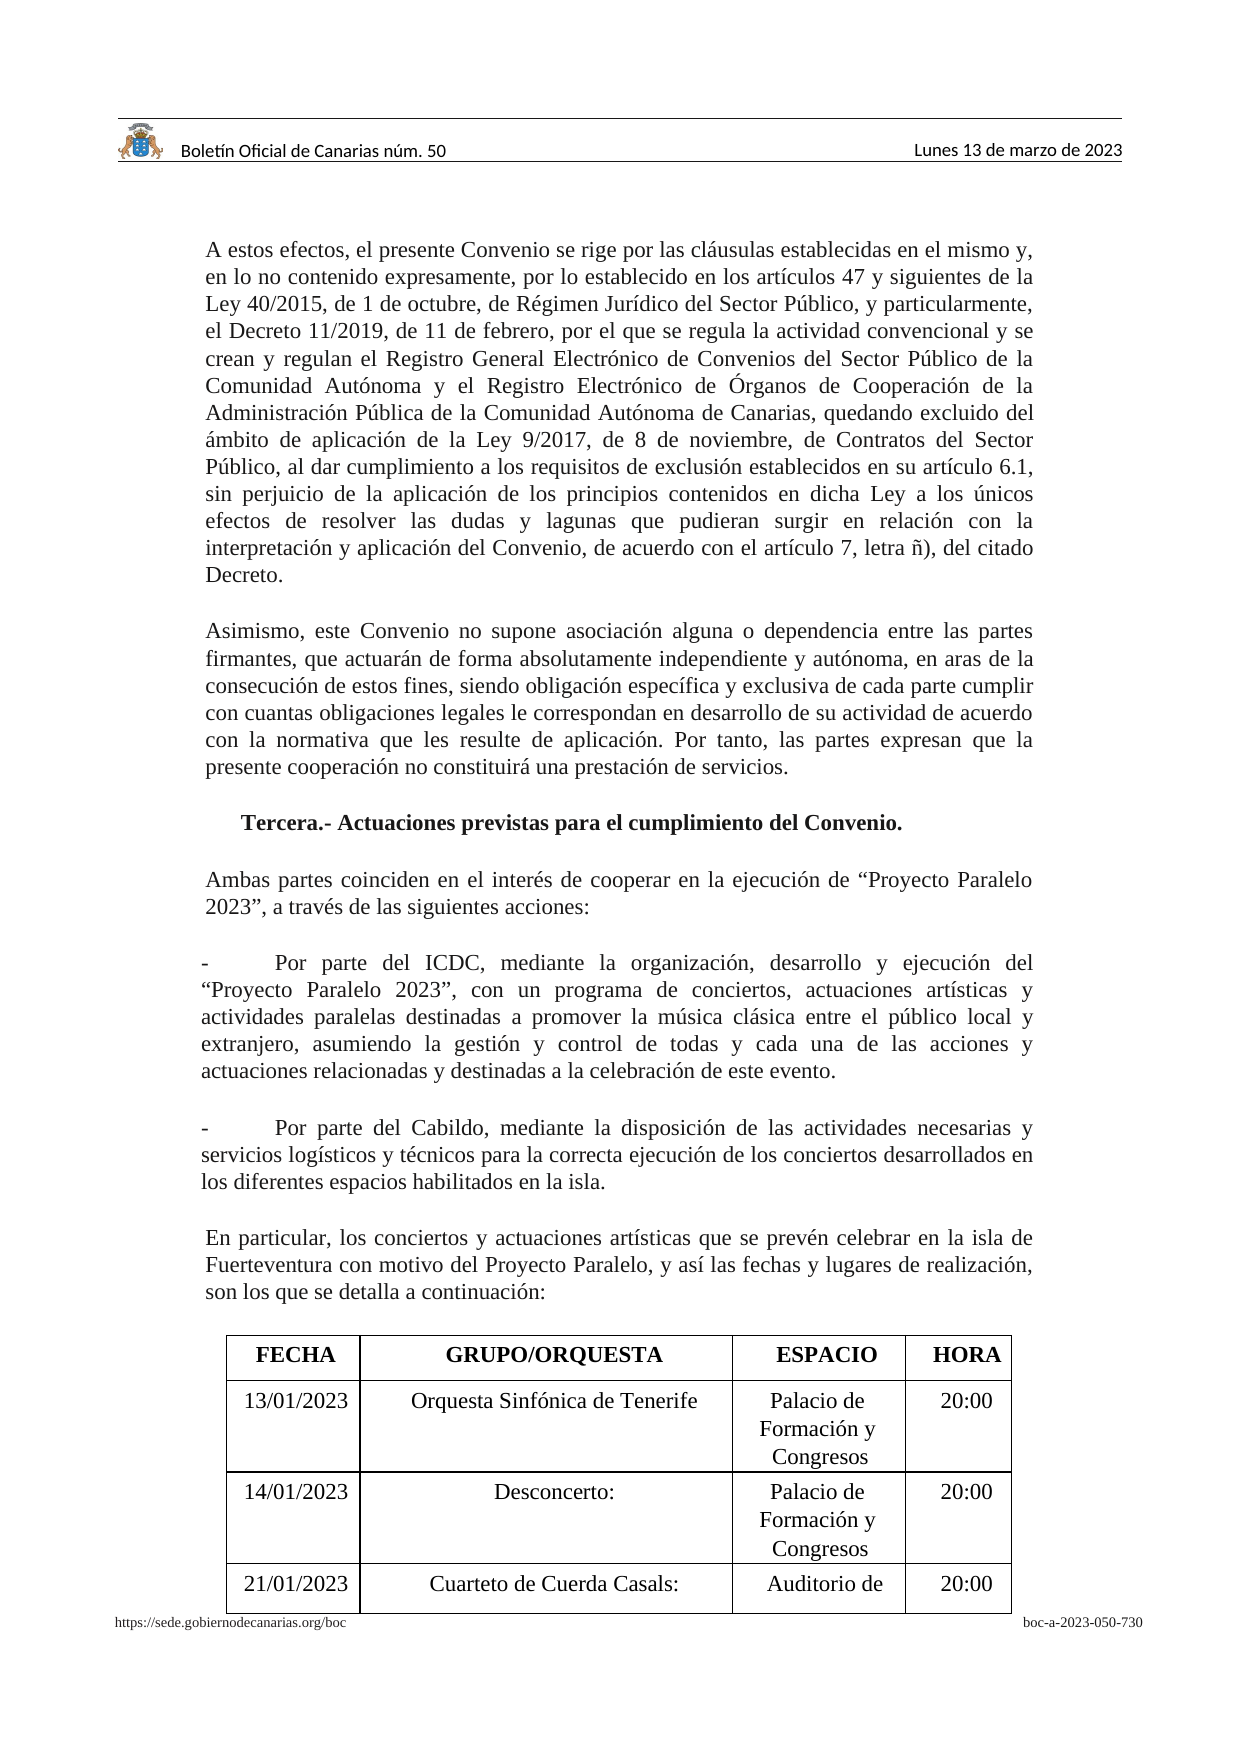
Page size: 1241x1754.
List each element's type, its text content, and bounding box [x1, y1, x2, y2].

table_cell 21/01/2023 [227, 1564, 359, 1613]
text En particular, los conciertos y actuaciones artísticas que se prevén celebrar en la isla de Fuerteventura con motivo del Proyecto Paralelo, y así las fechas y lugares de realización, son los que se detalla a continuación: [205, 1224, 1035, 1305]
table_cell Palacio de Formación y Congresos [733, 1473, 905, 1563]
table_header ESPACIO [733, 1336, 905, 1380]
table_header FECHA [227, 1336, 359, 1380]
table_cell Orquesta Sinfónica de Tenerife [361, 1381, 732, 1471]
table_cell 13/01/2023 [227, 1381, 359, 1471]
table_header GRUPO/ORQUESTA [361, 1336, 732, 1380]
text Ambas partes coinciden en el interés de cooperar en la ejecución de “Proyecto Paralelo 2023”, a través de las siguientes acciones: [205, 866, 1035, 919]
table_cell Cuarteto de Cuerda Casals: [361, 1564, 732, 1613]
table_header HORA [906, 1336, 1011, 1380]
list Por parte del ICDC, mediante la organización, desarrollo y ejecución del “Proyecto Paralelo 2023”, con un programa de conciertos, actuaciones artísticas y actividades paralelas destinadas a promover la música clásica entre el público local y extranjero, asumiendo la gestión y control de todas y cada una de las acciones y actuaciones relacionadas y destinadas a la celebración de este evento. [201, 949, 1035, 1084]
table_cell 20:00 [906, 1564, 1011, 1613]
table_cell Auditorio de [733, 1564, 905, 1613]
table_cell 20:00 [906, 1473, 1011, 1563]
table_cell Desconcerto: [361, 1473, 732, 1563]
table_cell 14/01/2023 [227, 1473, 359, 1563]
text Asimismo, este Convenio no supone asociación alguna o dependencia entre las partes firmantes, que actuarán de forma absolutamente independiente y autónoma, en aras de la consecución de estos fines, siendo obligación específica y exclusiva de cada parte cumplir con cuantas obligaciones legales le correspondan en desarrollo de su actividad de acuerdo con la normativa que les resulte de aplicación. Por tanto, las partes expresan que la presente cooperación no constituirá una prestación de servicios. [205, 617, 1035, 779]
list Por parte del Cabildo, mediante la disposición de las actividades necesarias y servicios logísticos y técnicos para la correcta ejecución de los conciertos desarrollados en los diferentes espacios habilitados en la isla. [201, 1114, 1035, 1194]
text A estos efectos, el presente Convenio se rige por las cláusulas establecidas en el mismo y, en lo no contenido expresamente, por lo establecido en los artículos 47 y siguientes de la Ley 40/2015, de 1 de octubre, de Régimen Jurídico del Sector Público, y particularmente, el Decreto 11/2019, de 11 de febrero, por el que se regula la actividad convencional y se crean y regulan el Registro General Electrónico de Convenios del Sector Público de la Comunidad Autónoma y el Registro Electrónico de Órganos de Cooperación de la Administración Pública de la Comunidad Autónoma de Canarias, quedando excluido del ámbito de aplicación de la Ley 9/2017, de 8 de noviembre, de Contratos del Sector Público, al dar cumplimiento a los requisitos de exclusión establecidos en su artículo 6.1, sin perjuicio de la aplicación de los principios contenidos en dicha Ley a los únicos efectos de resolver las dudas y lagunas que pudieran surgir en relación con la interpretación y aplicación del Convenio, de acuerdo con el artículo 7, letra ñ), del citado Decreto. [205, 236, 1035, 588]
text Tercera.- Actuaciones previstas para el cumplimiento del Convenio. [241, 809, 1035, 836]
table_cell 20:00 [906, 1381, 1011, 1471]
table_cell Palacio de Formación y Congresos [733, 1381, 905, 1471]
